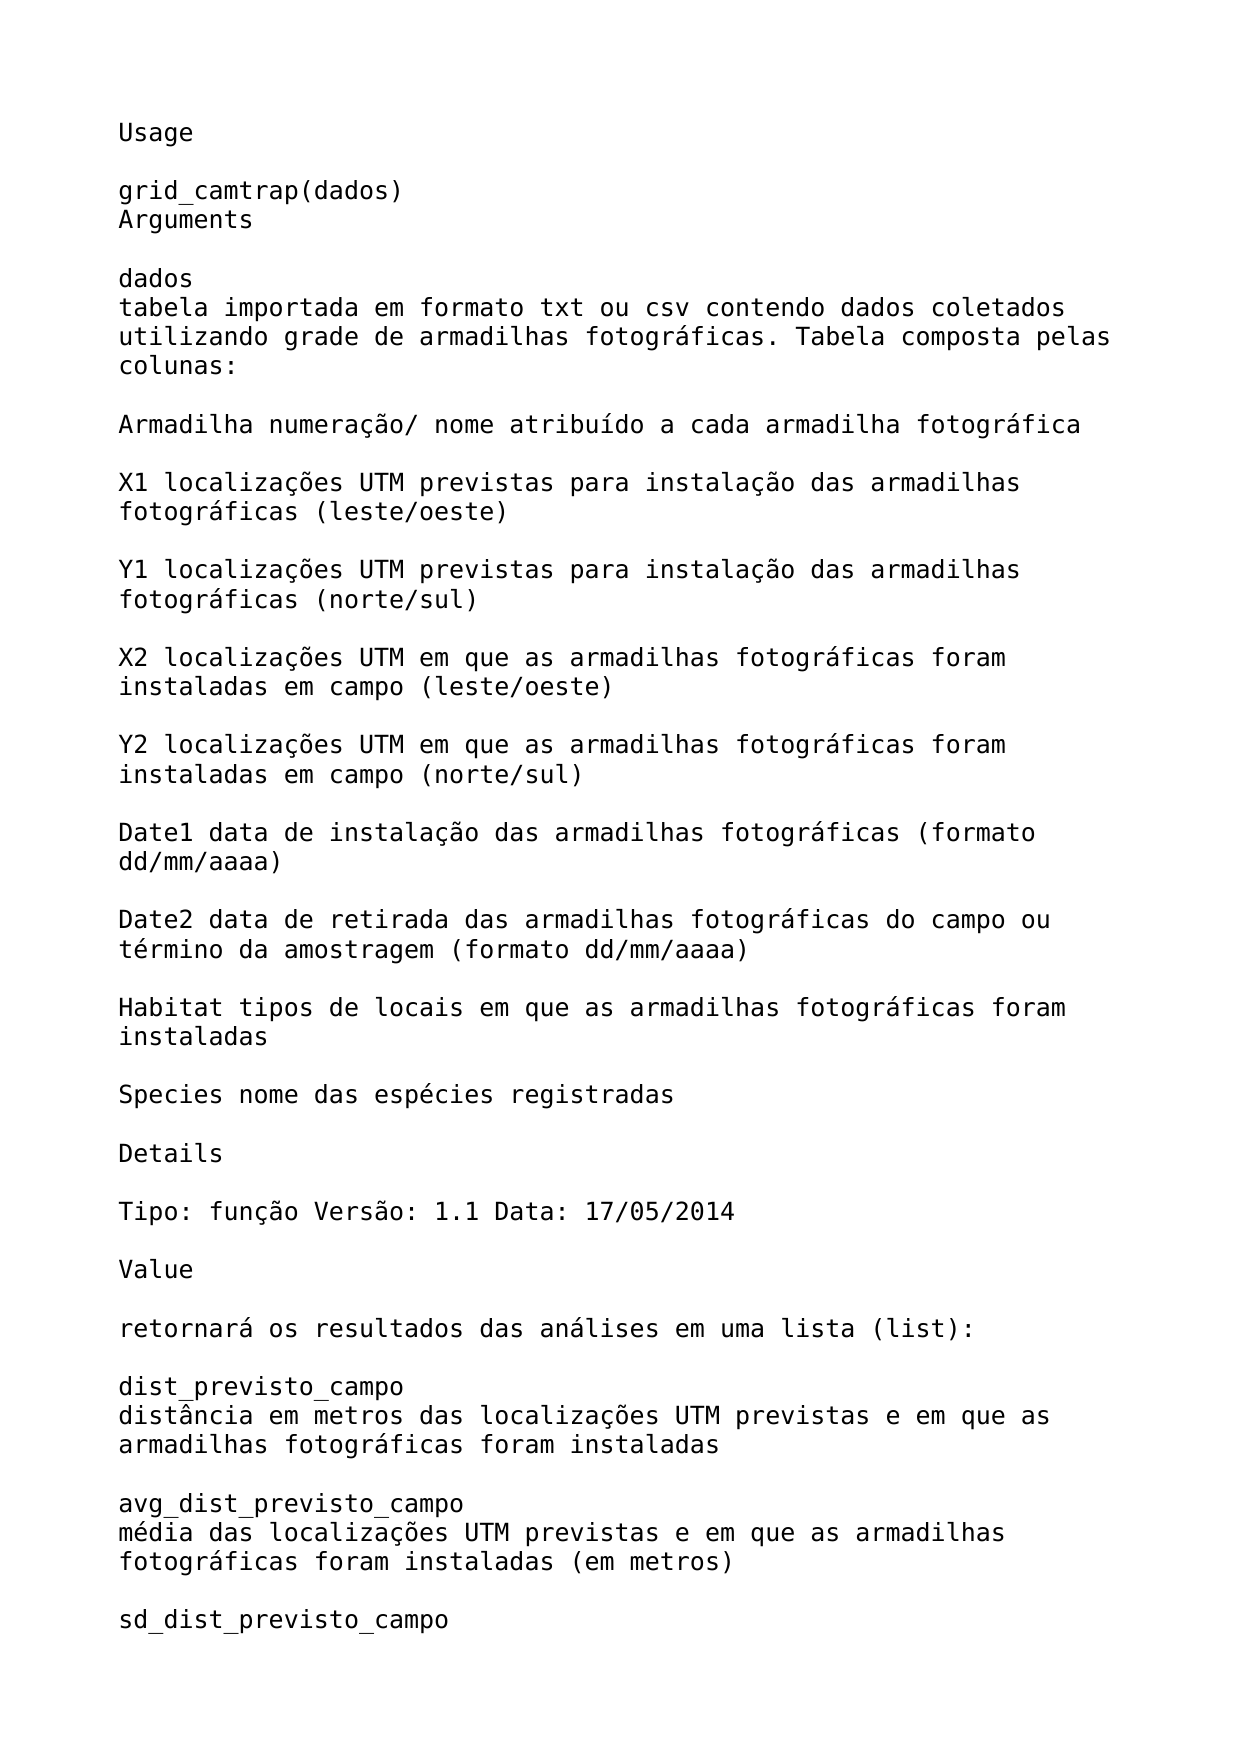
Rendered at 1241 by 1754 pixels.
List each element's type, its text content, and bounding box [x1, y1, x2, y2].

text Usage grid_camtrap(dados) Arguments dados tabela importada em formato txt ou csv contendo dados coletados utilizando grade de armadilhas fotográficas. Tabela composta pelas colunas: Armadilha numeração/ nome atribuído a cada armadilha fotográfica X1 localizações UTM previstas para instalação das armadilhas fotográficas (leste/oeste) Y1 localizações UTM previstas para instalação das armadilhas fotográficas (norte/sul) X2 localizações UTM em que as armadilhas fotográficas foram instaladas em campo (leste/oeste) Y2 localizações UTM em que as armadilhas fotográficas foram instaladas em campo (norte/sul) Date1 data de instalação das armadilhas fotográficas (formato dd/mm/aaaa) Date2 data de retirada das armadilhas fotográficas do campo ou término da amostragem (formato dd/mm/aaaa) Habitat tipos de locais em que as armadilhas fotográficas foram instaladas Species nome das espécies registradas Details Tipo: função Versão: 1.1 Data: 17/05/2014 Value retornará os resultados das análises em uma lista (list): dist_previsto_campo distância em metros das localizações UTM previstas e em que as armadilhas fotográficas foram instaladas avg_dist_previsto_campo média das localizações UTM previstas e em que as armadilhas fotográficas foram instaladas (em metros) sd_dist_previsto_campo [118, 118, 1122, 1635]
